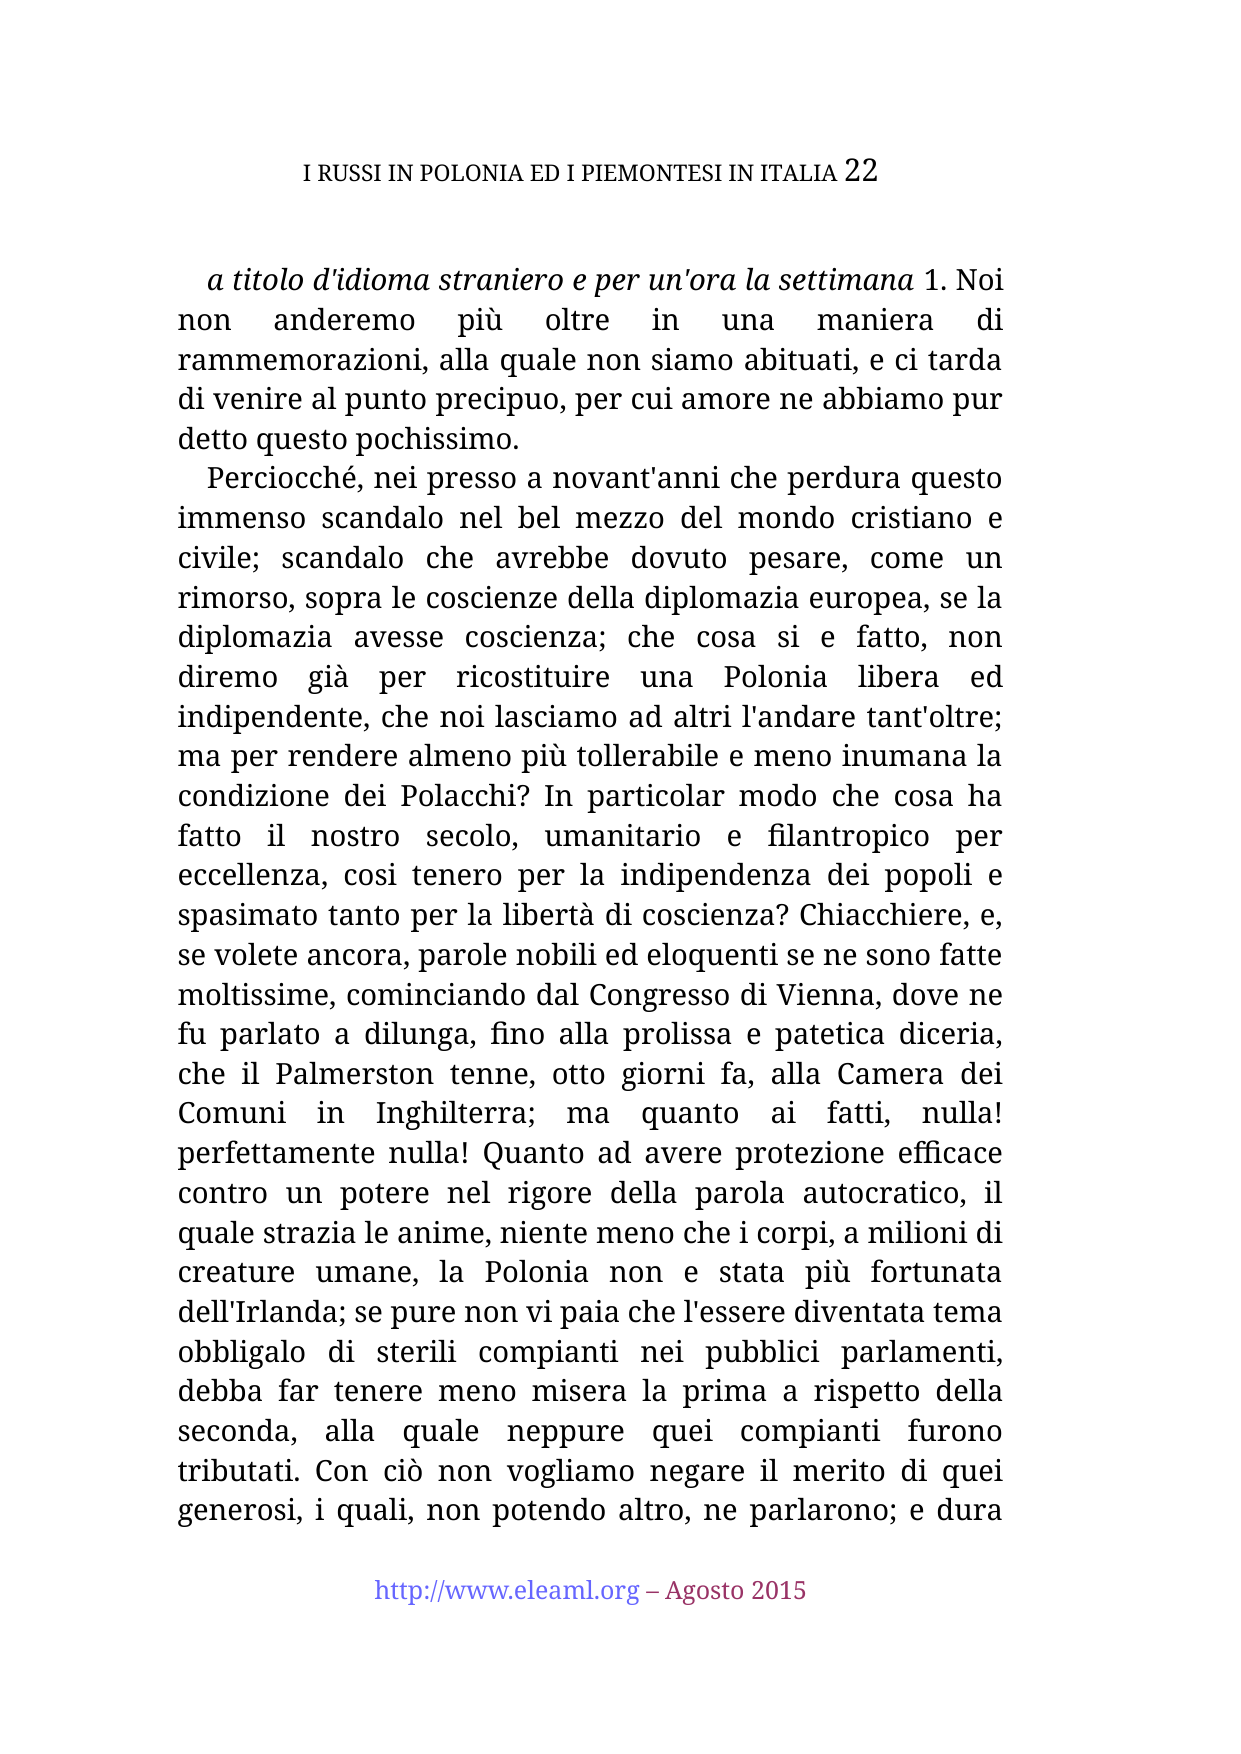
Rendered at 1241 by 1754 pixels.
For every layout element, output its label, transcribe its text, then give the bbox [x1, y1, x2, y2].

text Perciocché, nei presso a novant'anni che perdura questo immenso scandalo nel bel mezzo del mondo cristiano e civile; scandalo che avrebbe dovuto pesare, come un rimorso, sopra le coscienze della diplomazia europea, se la diplomazia avesse coscienza; che cosa si e fatto, non diremo già per ricostituire una Polonia libera ed indipendente, che noi lasciamo ad altri l'andare tant'oltre; ma per rendere almeno più tollerabile e meno inumana la condizione dei Polacchi? In particolar modo che cosa ha fatto il nostro secolo, umanitario e filantropico per eccellenza, cosi tenero per la indipendenza dei popoli e spasimato tanto per la libertà di coscienza? Chiacchiere, e, se volete ancora, parole nobili ed eloquenti se ne sono fatte moltissime, cominciando dal Congresso di Vienna, dove ne fu parlato a dilunga, fino alla prolissa e patetica diceria, che il Palmerston tenne, otto giorni fa, alla Camera dei Comuni in Inghilterra; ma quanto ai fatti, nulla! perfettamente nulla! Quanto ad avere protezione efficace contro un potere nel rigore della parola autocratico, il quale strazia le anime, niente meno che i corpi, a milioni di creature umane, la Polonia non e stata più fortunata dell'Irlanda; se pure non vi paia che l'essere diventata tema obbligalo di sterili compianti nei pubblici parlamenti, debba far tenere meno misera la prima a rispetto della seconda, alla quale neppure quei compianti furono tributati. Con ciò non vogliamo negare il merito di quei generosi, i quali, non potendo altro, ne parlarono; e dura [177, 458, 1004, 1529]
text a titolo d'idioma straniero e per un'ora la settimana 1. Noi non anderemo più oltre in una maniera di rammemorazioni, alla quale non siamo abituati, e ci tarda di venire al punto precipuo, per cui amore ne abbiamo pur detto questo pochissimo. [177, 259, 1004, 458]
